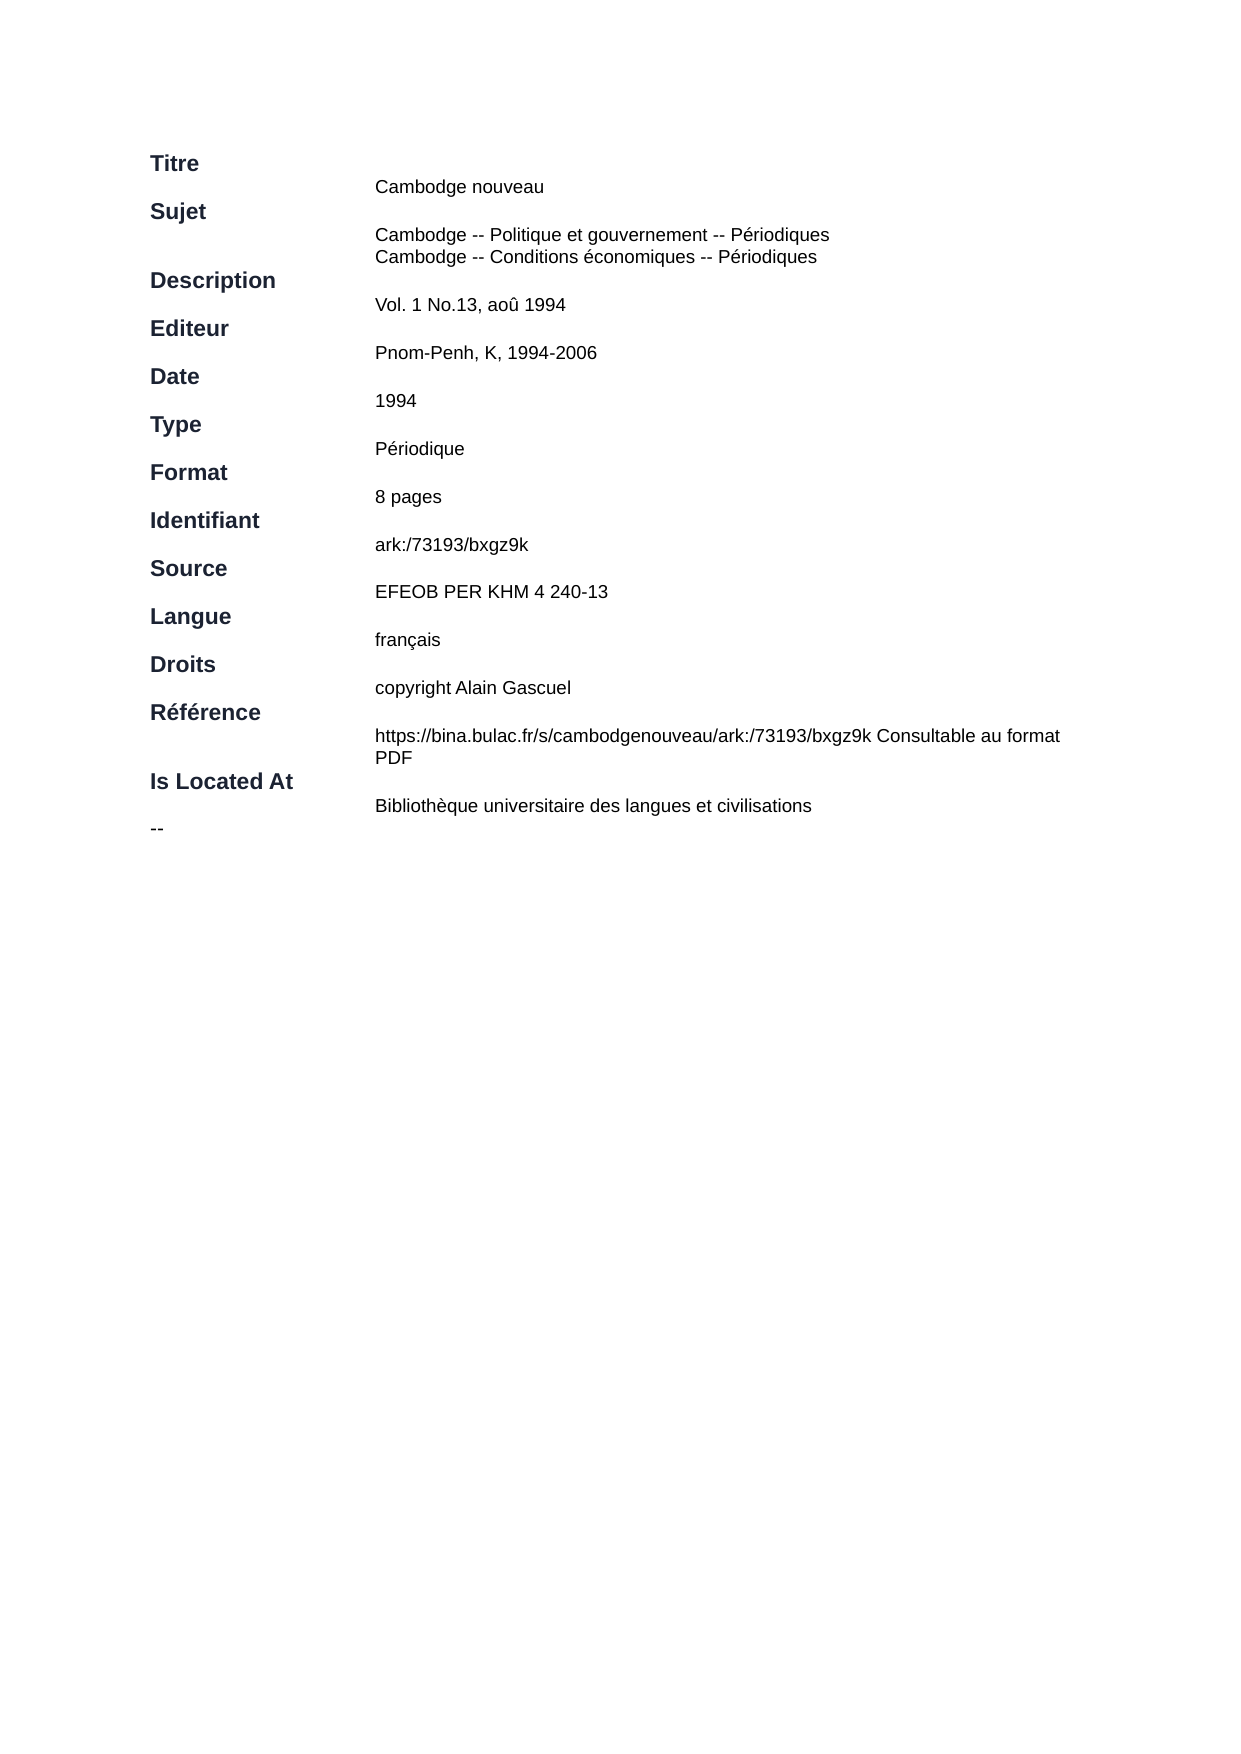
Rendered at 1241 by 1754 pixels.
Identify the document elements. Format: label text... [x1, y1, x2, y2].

text Vol. 1 No.13, aoû 1994 [375, 294, 1090, 315]
text -- [150, 816, 1090, 840]
text Sujet [150, 198, 1090, 224]
text Identifiant [150, 507, 1090, 533]
text Type [150, 411, 1090, 437]
text français [375, 629, 1090, 651]
text EFEOB PER KHM 4 240-13 [375, 581, 1090, 603]
text Langue [150, 603, 1090, 629]
text Périodique [375, 437, 1090, 459]
text Description [150, 267, 1090, 294]
text Format [150, 459, 1090, 485]
text Pnom-Penh, K, 1994-2006 [375, 342, 1090, 363]
text Cambodge -- Politique et gouvernement -- Périodiques [375, 224, 1090, 246]
text ark:/73193/bxgz9k [375, 533, 1090, 555]
text Date [150, 363, 1090, 389]
text Bibliothèque universitaire des langues et civilisations [375, 794, 1090, 816]
text 8 pages [375, 485, 1090, 507]
text Droits [150, 651, 1090, 677]
text Titre [150, 150, 1090, 176]
text Editeur [150, 315, 1090, 342]
text Source [150, 555, 1090, 581]
text Référence [150, 699, 1090, 725]
text copyright Alain Gascuel [375, 677, 1090, 699]
text Cambodge nouveau [375, 176, 1090, 198]
text 1994 [375, 389, 1090, 411]
text Is Located At [150, 768, 1090, 794]
text https://bina.bulac.fr/s/cambodgenouveau/ark:/73193/bxgz9k Consultable au format PDF [375, 725, 1090, 768]
text Cambodge -- Conditions économiques -- Périodiques [375, 246, 1090, 267]
